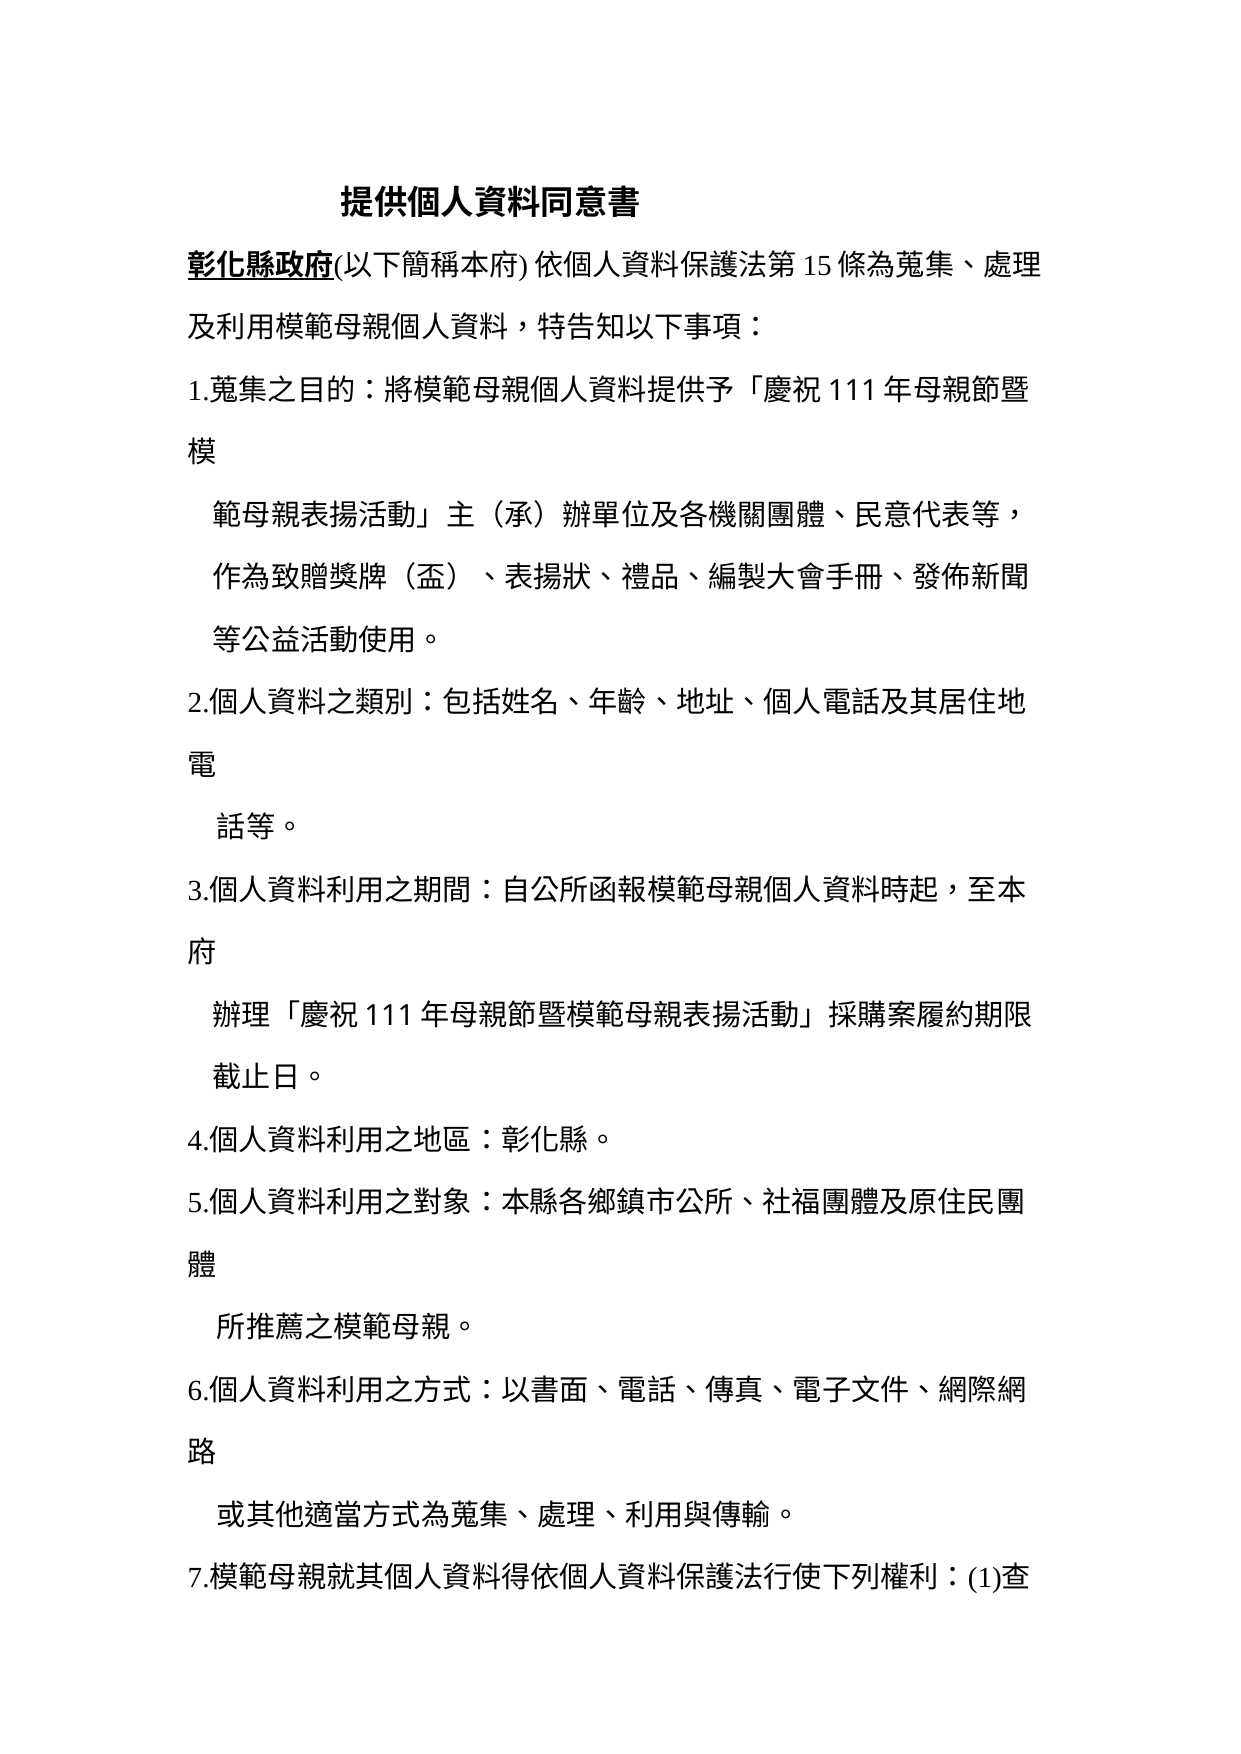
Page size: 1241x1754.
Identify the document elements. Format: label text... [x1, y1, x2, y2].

text 7.模範母親就其個人資料得依個人資料保護法行使下列權利：(1)查 [187, 1533, 1053, 1596]
text 4.個人資料利用之地區：彰化縣。 [187, 1096, 1053, 1158]
text 提供個人資料同意書 [187, 158, 1053, 221]
text 或其他適當方式為蒐集、處理、利用與傳輸。 [187, 1471, 1053, 1533]
text 3.個人資料利用之期間：自公所函報模範母親個人資料時起，至本府 [187, 846, 1053, 971]
text 5.個人資料利用之對象：本縣各鄉鎮市公所、社福團體及原住民團體 [187, 1158, 1053, 1283]
text 彰化縣政府(以下簡稱本府) 依個人資料保護法第15條為蒐集、處理及利用模範母親個人資料，特告知以下事項： [187, 221, 1053, 346]
text 1.蒐集之目的：將模範母親個人資料提供予「慶祝111年母親節暨模 [187, 346, 1053, 471]
text 2.個人資料之類別：包括姓名、年齡、地址、個人電話及其居住地電 [187, 658, 1053, 783]
text 6.個人資料利用之方式：以書面、電話、傳真、電子文件、網際網路 [187, 1346, 1053, 1471]
text 所推薦之模範母親。 [187, 1283, 1053, 1346]
text 範母親表揚活動」主（承）辦單位及各機關團體、民意代表等，作為致贈獎牌（盃）、表揚狀、禮品、編製大會手冊、發佈新聞等公益活動使用。 [212, 471, 1053, 658]
text 話等。 [187, 783, 1053, 846]
text 辦理「慶祝111年母親節暨模範母親表揚活動」採購案履約期限截止日。 [212, 971, 1053, 1096]
